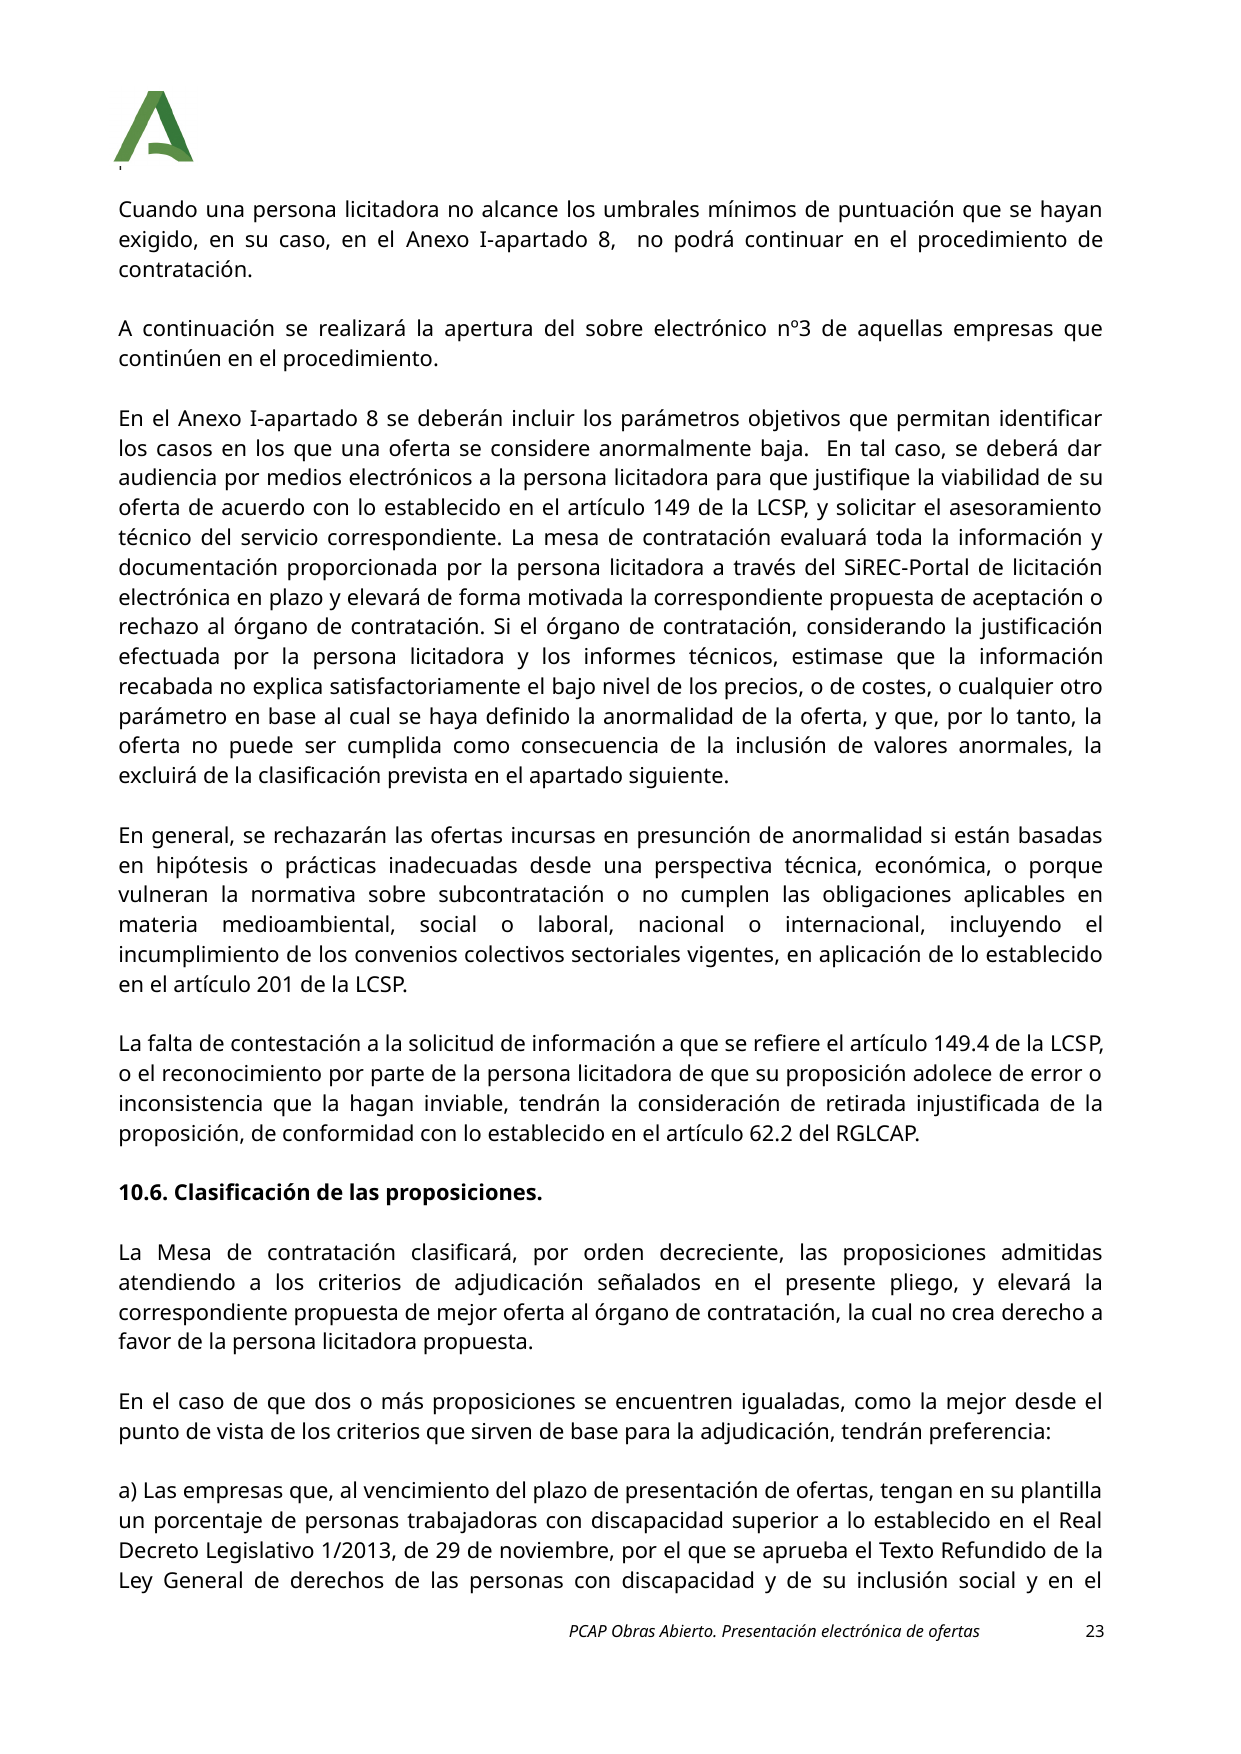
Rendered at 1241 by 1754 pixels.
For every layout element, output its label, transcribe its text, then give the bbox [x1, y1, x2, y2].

text La Mesa de contratación clasificará, por orden decreciente, las proposiciones admitidas atendiendo a los criterios de adjudicación señalados en el presente pliego, y elevará la correspondiente propuesta de mejor oferta al órgano de contratación, la cual no crea derecho a favor de la persona licitadora propuesta. [118, 1237, 1104, 1356]
text 10.6. Clasificación de las proposiciones. [118, 1177, 1104, 1207]
text En el Anexo I-apartado 8 se deberán incluir los parámetros objetivos que permitan identificar los casos en los que una oferta se considere anormalmente baja. En tal caso, se deberá dar audiencia por medios electrónicos a la persona licitadora para que justifique la viabilidad de su oferta de acuerdo con lo establecido en el artículo 149 de la LCSP, y solicitar el asesoramiento técnico del servicio correspondiente. La mesa de contratación evaluará toda la información y documentación proporcionada por la persona licitadora a través del SiREC-Portal de licitación electrónica en plazo y elevará de forma motivada la correspondiente propuesta de aceptación o rechazo al órgano de contratación. Si el órgano de contratación, considerando la justificación efectuada por la persona licitadora y los informes técnicos, estimase que la información recabada no explica satisfactoriamente el bajo nivel de los precios, o de costes, o cualquier otro parámetro en base al cual se haya definido la anormalidad de la oferta, y que, por lo tanto, la oferta no puede ser cumplida como consecuencia de la inclusión de valores anormales, la excluirá de la clasificación prevista en el apartado siguiente. [118, 403, 1104, 790]
text a) Las empresas que, al vencimiento del plazo de presentación de ofertas, tengan en su plantilla un porcentaje de personas trabajadoras con discapacidad superior a lo establecido en el Real Decreto Legislativo 1/2013, de 29 de noviembre, por el que se aprueba el Texto Refundido de la Ley General de derechos de las personas con discapacidad y de su inclusión social y en el [118, 1475, 1104, 1594]
text En general, se rechazarán las ofertas incursas en presunción de anormalidad si están basadas en hipótesis o prácticas inadecuadas desde una perspectiva técnica, económica, o porque vulneran la normativa sobre subcontratación o no cumplen las obligaciones aplicables en materia medioambiental, social o laboral, nacional o internacional, incluyendo el incumplimiento de los convenios colectivos sectoriales vigentes, en aplicación de lo establecido en el artículo 201 de la LCSP. [118, 820, 1104, 999]
text A continuación se realizará la apertura del sobre electrónico nº3 de aquellas empresas que continúen en el procedimiento. [118, 313, 1104, 373]
picture [109, 86, 198, 166]
text Cuando una persona licitadora no alcance los umbrales mínimos de puntuación que se hayan exigido, en su caso, en el Anexo I-apartado 8, no podrá continuar en el procedimiento de contratación. [118, 194, 1104, 284]
text En el caso de que dos o más proposiciones se encuentren igualadas, como la mejor desde el punto de vista de los criterios que sirven de base para la adjudicación, tendrán preferencia: [118, 1386, 1104, 1446]
text La falta de contestación a la solicitud de información a que se refiere el artículo 149.4 de la LCSP, o el reconocimiento por parte de la persona licitadora de que su proposición adolece de error o inconsistencia que la hagan inviable, tendrán la consideración de retirada injustificada de la proposición, de conformidad con lo establecido en el artículo 62.2 del RGLCAP. [118, 1028, 1104, 1148]
